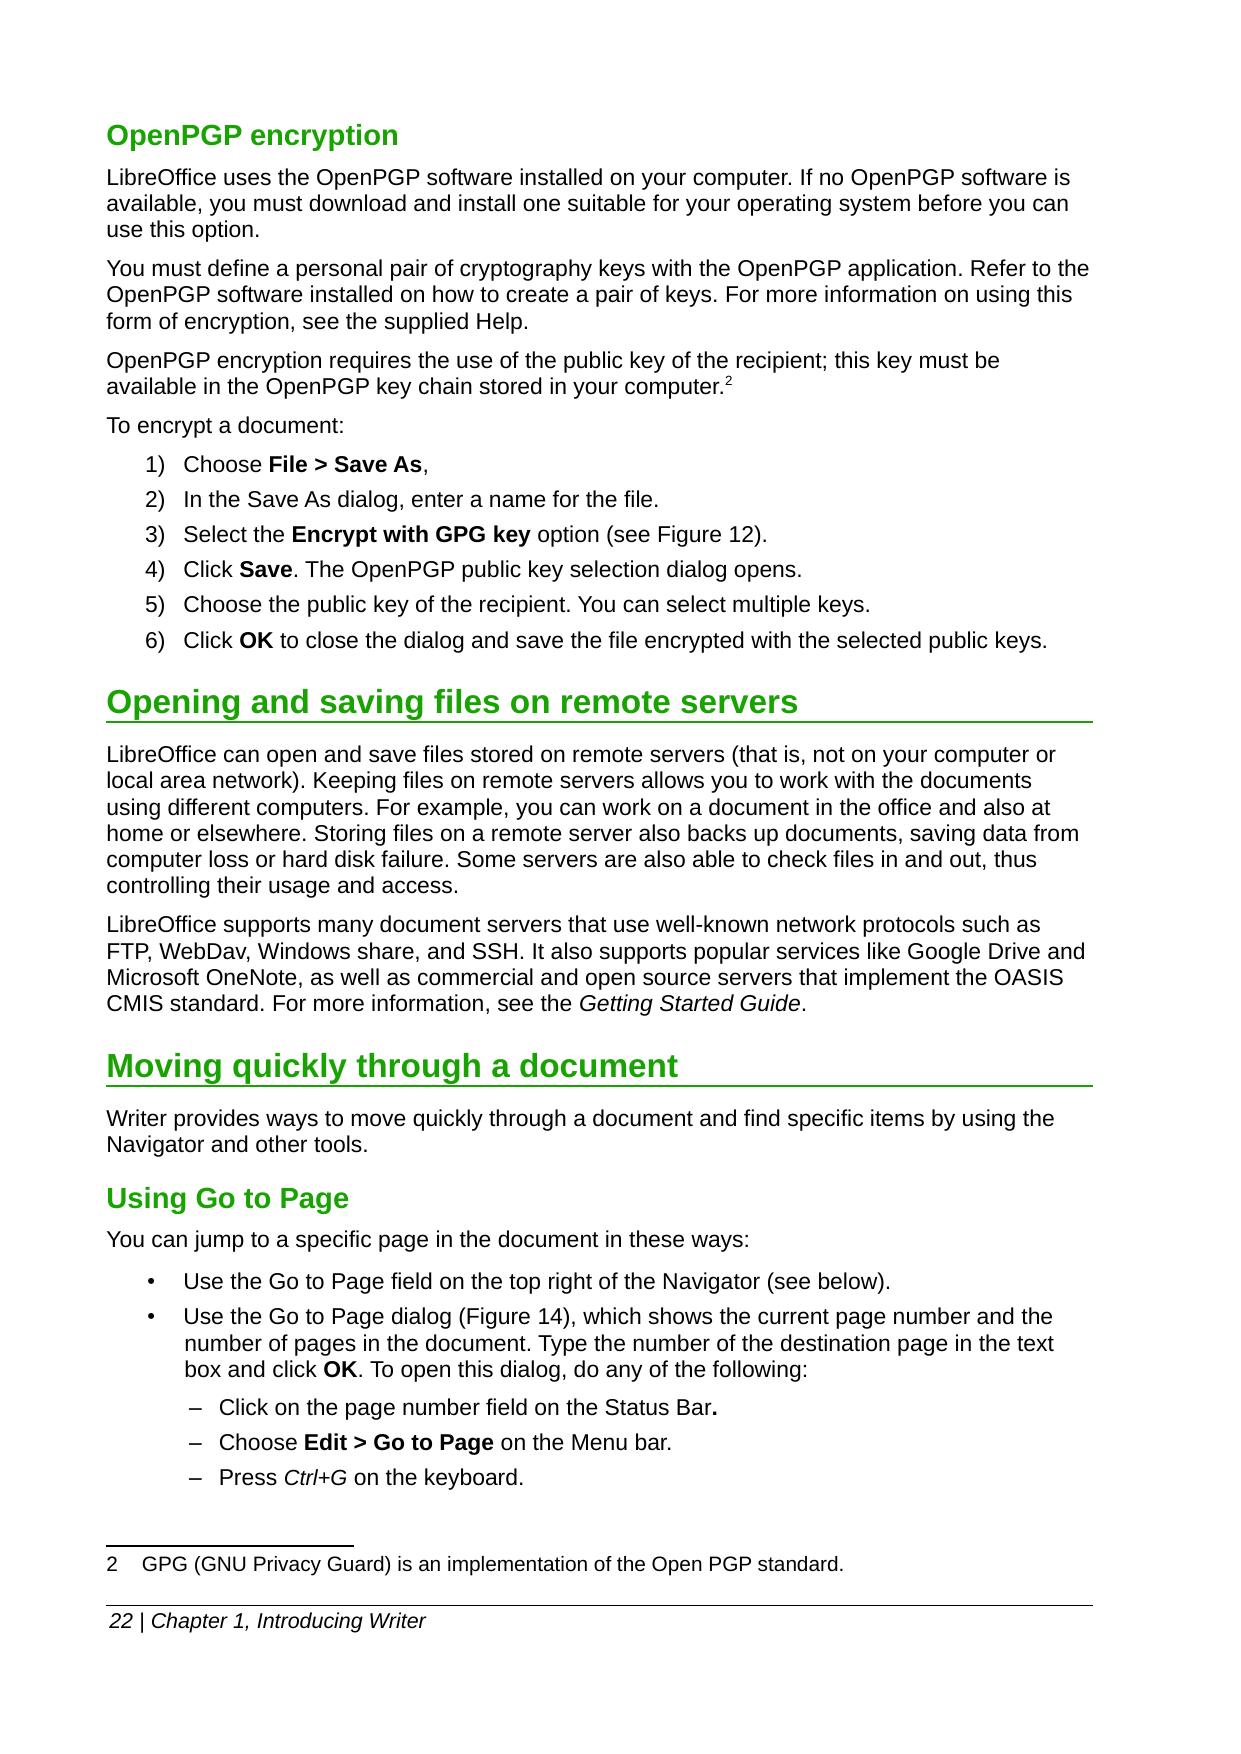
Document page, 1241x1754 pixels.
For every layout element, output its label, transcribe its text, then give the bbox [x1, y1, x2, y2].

text GPG (GNU Privacy Guard) is an implementation of the Open PGP standard. [106, 1552, 1093, 1576]
text LibreOffice uses the OpenPGP software installed on your computer. If no OpenPGP software is available, you must download and install one suitable for your operating system before you can use this option. [106, 163, 1093, 242]
list Use the Go to Page field on the top right of the Navigator (see below). [144, 1265, 1093, 1294]
subtitle OpenPGP encryption [106, 118, 1093, 152]
subtitle Opening and saving files on remote servers [106, 682, 1093, 721]
text LibreOffice can open and save files stored on remote servers (that is, not on your computer or local area network). Keeping files on remote servers allows you to work with the documents using different computers. For example, you can work on a document in the office and also at home or elsewhere. Storing files on a remote server also backs up documents, saving data from computer loss or hard disk failure. Some servers are also able to check files in and out, thus controlling their usage and access. [106, 741, 1093, 899]
list Select the Encrypt with GPG key option (see Figure 12). [165, 521, 1093, 547]
text You must define a personal pair of cryptography keys with the OpenPGP application. Refer to the OpenPGP software installed on how to create a pair of keys. For more information on using this form of encryption, see the supplied Help. [106, 255, 1093, 334]
list In the Save As dialog, enter a name for the file. [165, 486, 1093, 512]
subtitle Using Go to Page [106, 1181, 1093, 1214]
text Writer provides ways to move quickly through a document and find specific items by using the Navigator and other tools. [106, 1104, 1093, 1157]
list You can jump to a specific page in the document in these ways: [106, 1226, 1093, 1252]
list Click OK to close the dialog and save the file encrypted with the selected public keys. [165, 627, 1093, 653]
list Choose Edit > Go to Page on the Menu bar. [189, 1429, 1093, 1456]
text To encrypt a document: [106, 412, 1093, 438]
list Choose File > Save As, [165, 451, 1093, 477]
list Click Save. The OpenPGP public key selection dialog opens. [165, 556, 1093, 583]
text OpenPGP encryption requires the use of the public key of the recipient; this key must be available in the OpenPGP key chain stored in your computer. [106, 347, 1093, 399]
list Press Ctrl+G on the keyboard. [189, 1464, 1093, 1491]
subtitle Moving quickly through a document [106, 1046, 1093, 1085]
list Choose the public key of the recipient. You can select multiple keys. [165, 591, 1093, 618]
list Click on the page number field on the Status Bar. [189, 1394, 1093, 1420]
text LibreOffice supports many document servers that use well-known network protocols such as FTP, WebDav, Windows share, and SSH. It also supports popular services like Google Drive and Microsoft OneNote, as well as commercial and open source servers that implement the OASIS CMIS standard. For more information, see the Getting Started Guide. [106, 911, 1093, 1017]
list Use the Go to Page dialog (Figure 14), which shows the current page number and the number of pages in the document. Type the number of the destination page in the text box and click OK. To open this dialog, do any of the following: [144, 1300, 1093, 1385]
